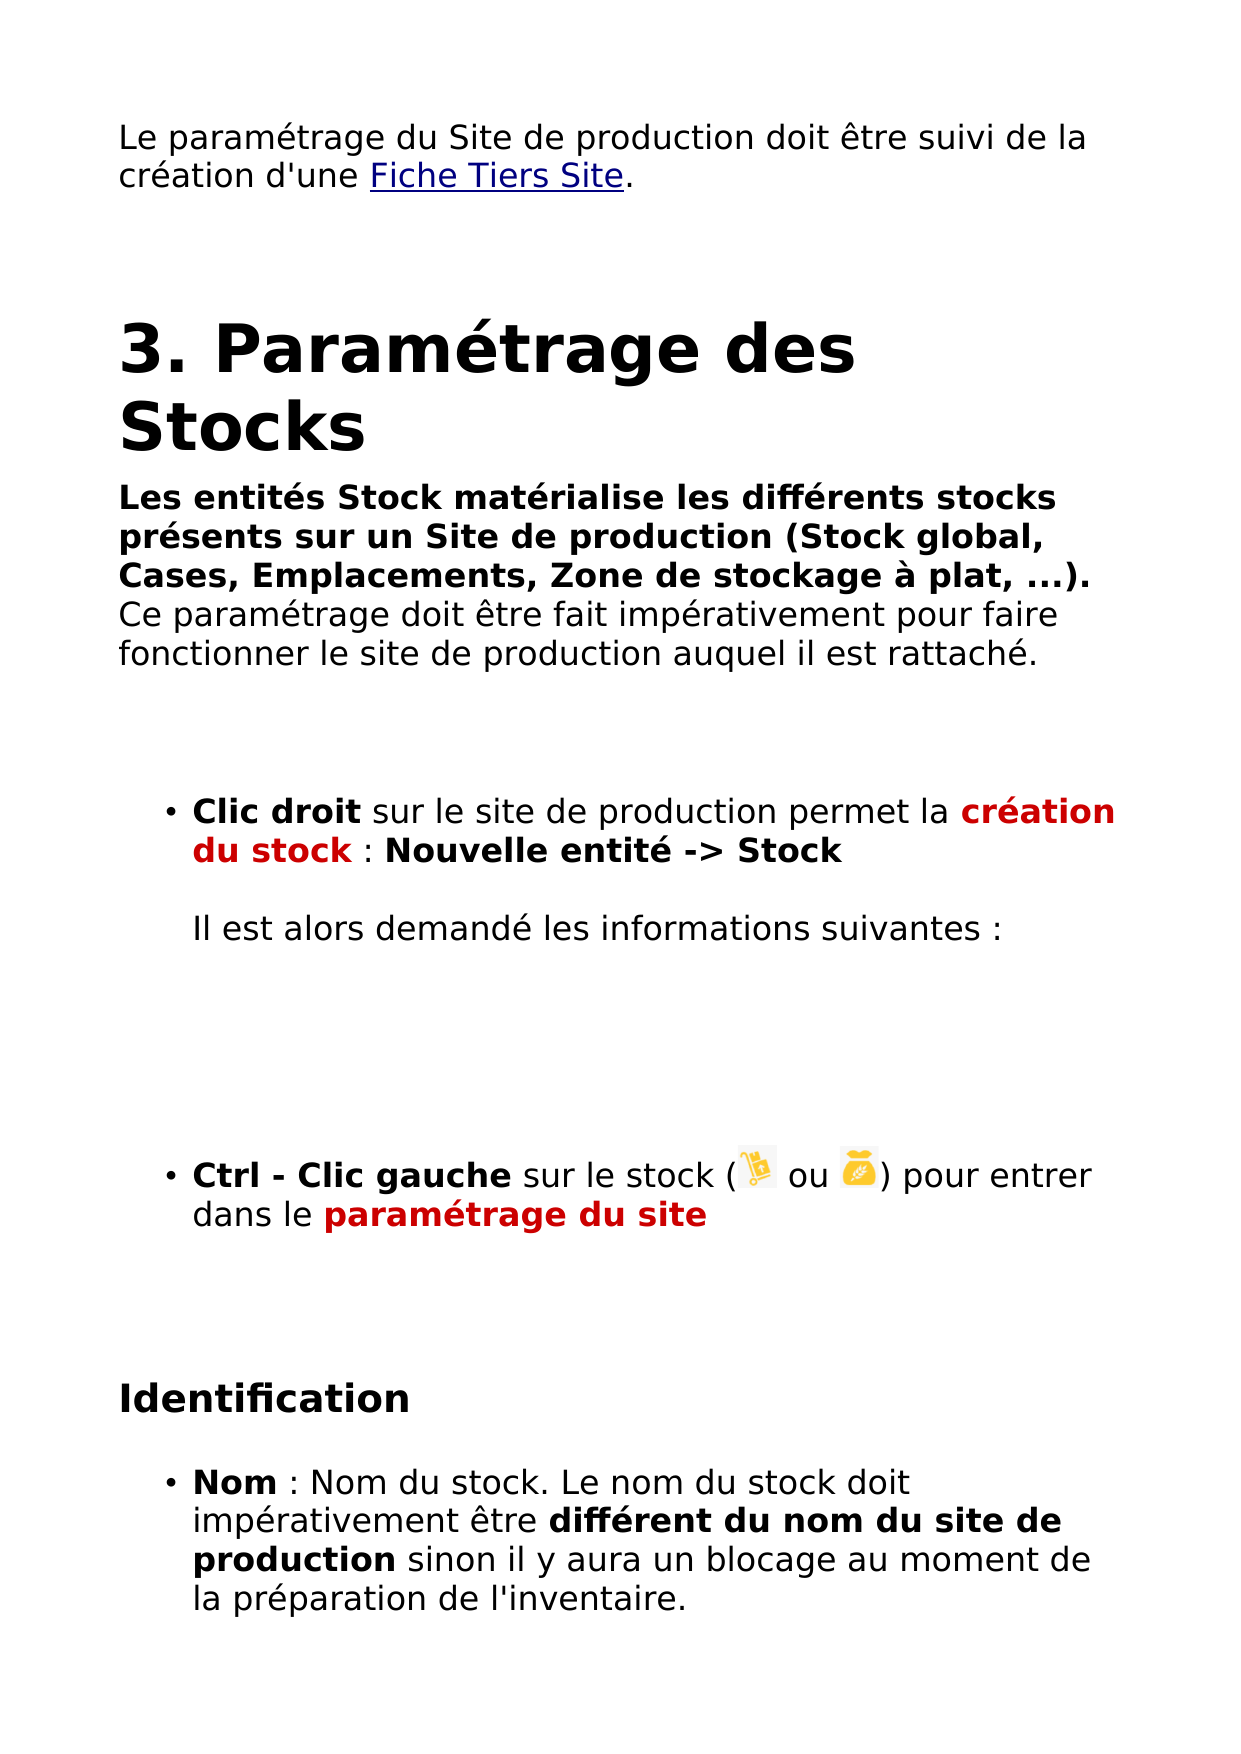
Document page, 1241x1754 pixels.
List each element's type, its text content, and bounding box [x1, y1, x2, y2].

subtitle 3. Paramétrage des Stocks [118, 311, 1122, 466]
text Le paramétrage du Site de production doit être suivi de la création d'une Fiche Tiers Site. [118, 118, 1122, 273]
picture [737, 1145, 777, 1188]
list Ctrl - Clic gauche sur le stock ( ou ) pour entrer dans le paramétrage du site [177, 1146, 1122, 1351]
list Clic droit sur le site de production permet la création du stock : Nouvelle entité -> Stock Il est alors demandé les informations suivantes : [177, 793, 1122, 987]
subtitle Identification [118, 1376, 1122, 1421]
list Nom : Nom du stock. Le nom du stock doit impérativement être différent du nom du site de production sinon il y aura un blocage au moment de la préparation de l'inventaire. [177, 1463, 1122, 1618]
text Les entités Stock matérialise les différents stocks présents sur un Site de production (Stock global, Cases, Emplacements, Zone de stockage à plat, ...). Ce paramétrage doit être fait impérativement pour faire fonctionner le site de production auquel il est rattaché. [118, 479, 1122, 751]
picture [839, 1146, 879, 1188]
